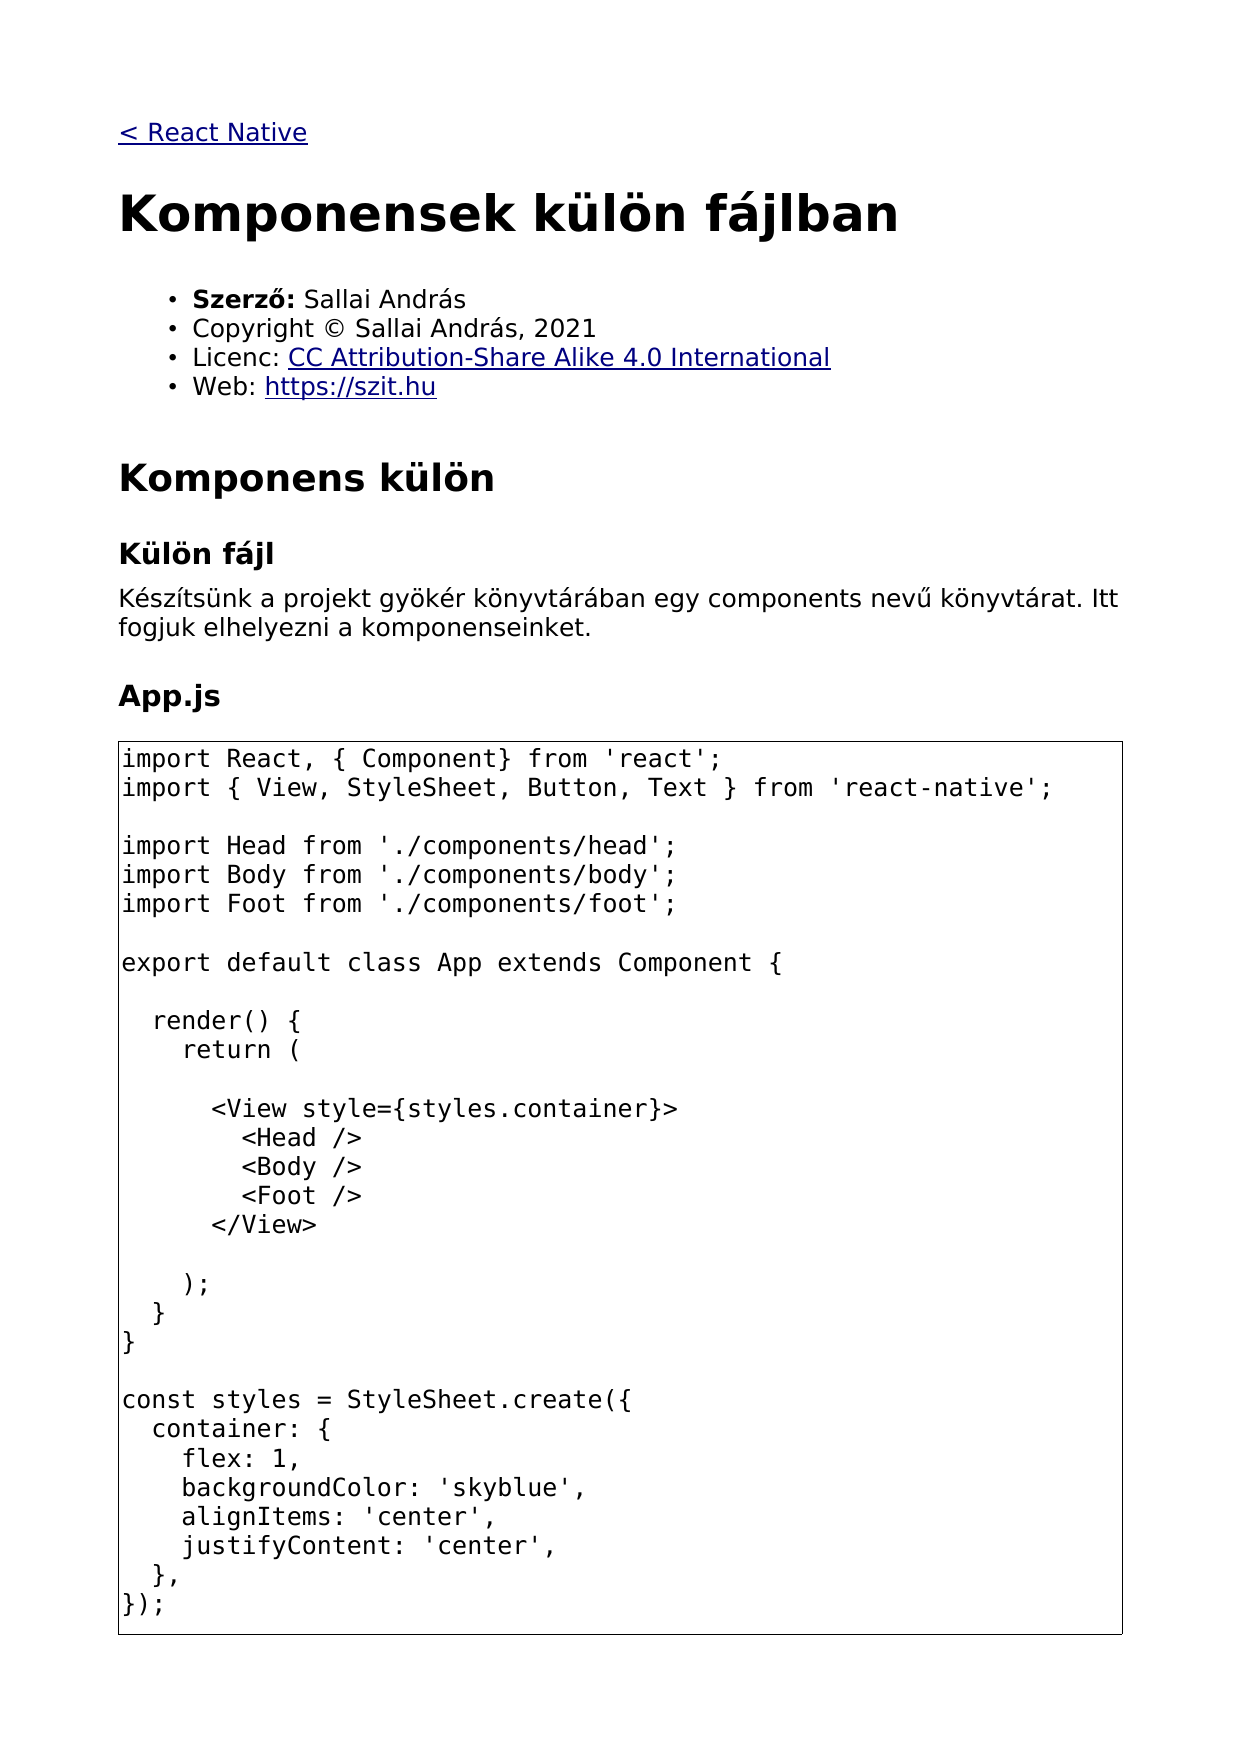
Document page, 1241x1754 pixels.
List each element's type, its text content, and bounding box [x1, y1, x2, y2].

subtitle App.js [118, 679, 1122, 713]
subtitle Külön fájl [118, 537, 1122, 571]
list Web: https://szit.hu [177, 372, 1122, 402]
list Copyright © Sallai András, 2021 [177, 314, 1122, 343]
list Licenc: CC Attribution-Share Alike 4.0 International [177, 343, 1122, 372]
subtitle Komponens külön [118, 456, 1122, 500]
text Készítsünk a projekt gyökér könyvtárában egy components nevű könyvtárat. Itt fogjuk elhelyezni a komponenseinket. [118, 584, 1122, 642]
list Szerző: Sallai András [177, 285, 1122, 314]
text < React Native [118, 118, 1122, 147]
subtitle Komponensek külön fájlban [118, 185, 1122, 243]
table_header import React, { Component} from 'react'; import { View, StyleSheet, Button, Text } from 'react-native'; import Head from './components/head'; import Body from './components/body'; import Foot from './components/foot'; export default class App extends Component { render() { return ( <View style={styles.container}> <Head /> <Body /> <Foot /> </View> ); } } const styles = StyleSheet.create({ container: { flex: 1, backgroundColor: 'skyblue', alignItems: 'center', justifyContent: 'center', }, }); [119, 742, 1122, 1633]
